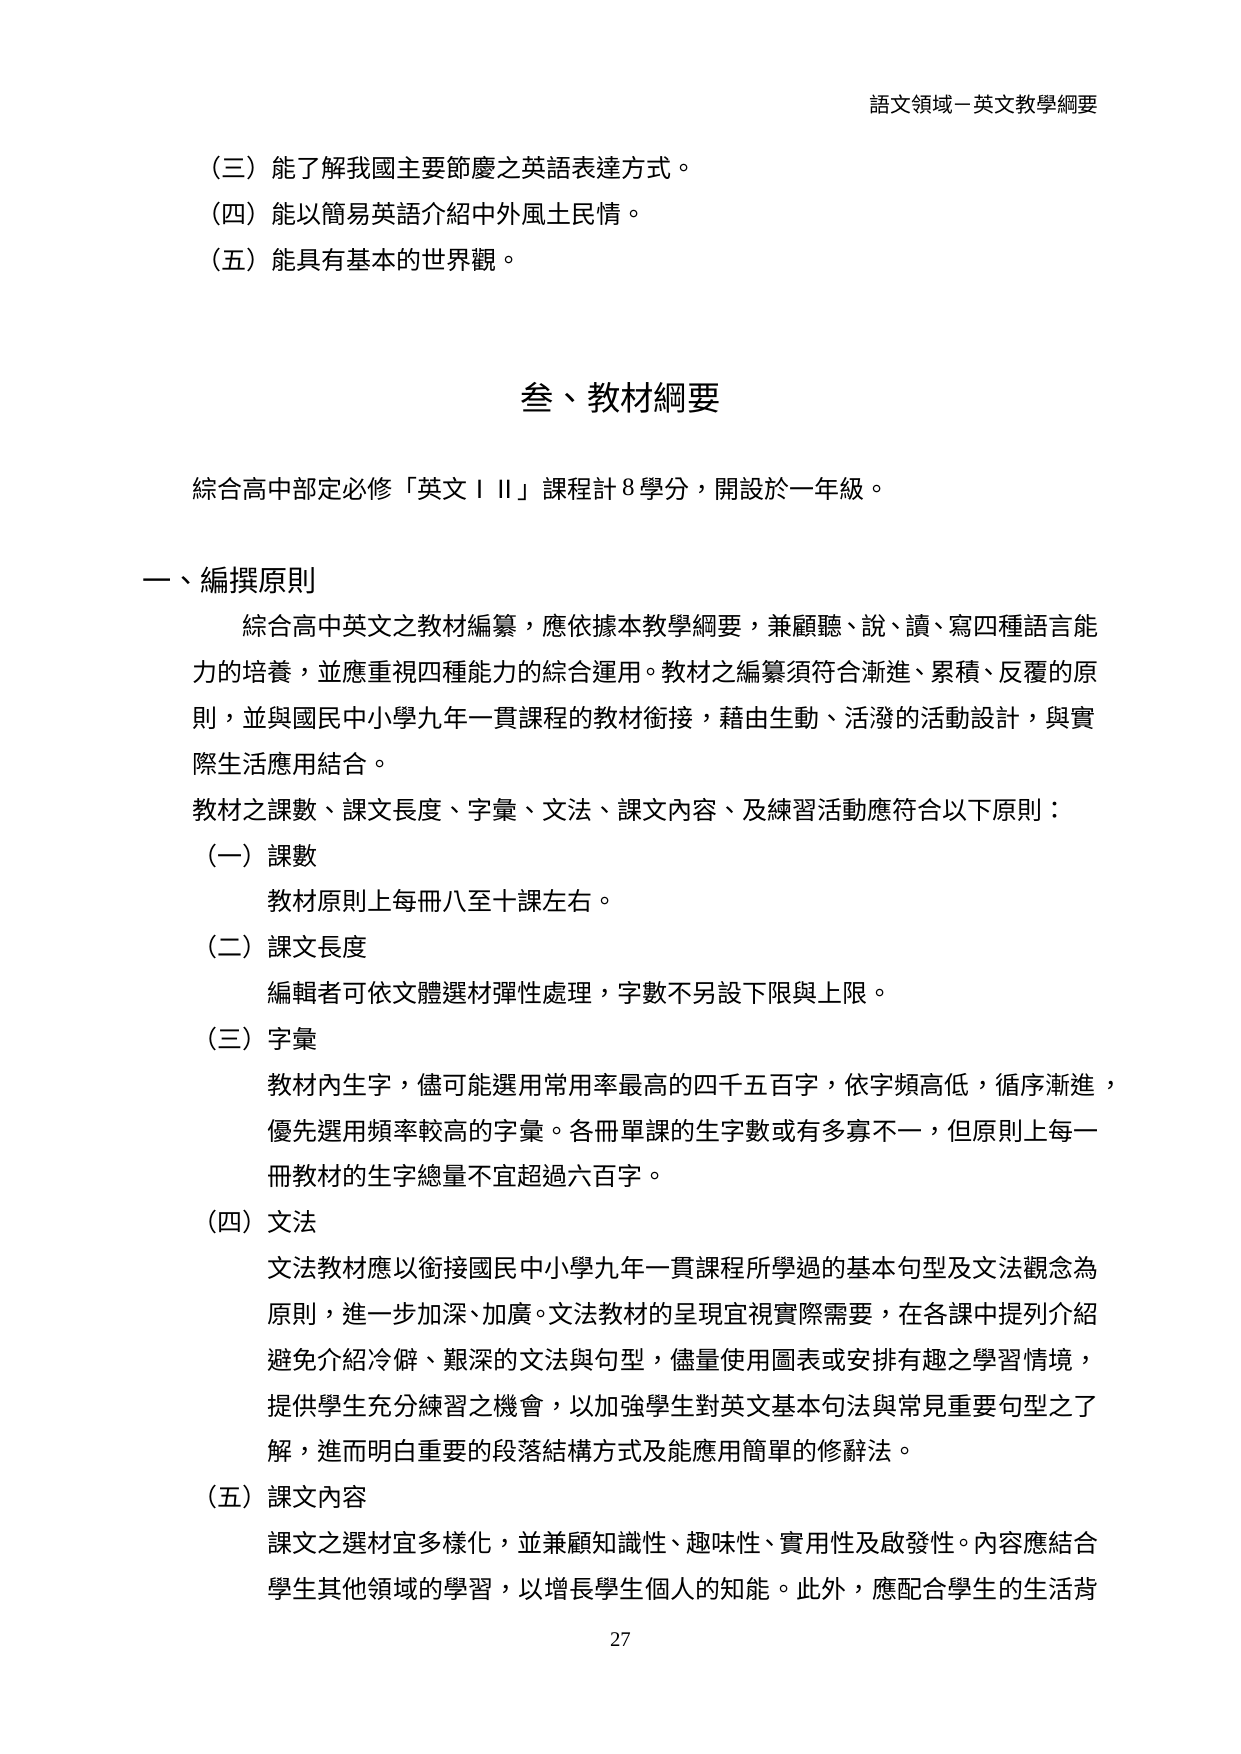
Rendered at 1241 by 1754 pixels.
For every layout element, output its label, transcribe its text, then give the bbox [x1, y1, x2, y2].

text 教材原則上每冊八至十課左右。 [267, 877, 1098, 923]
text （三）字彙 [142, 1014, 1098, 1060]
text 一、編撰原則 [142, 556, 1098, 602]
text 綜合高中部定必修「英文ⅠⅡ」課程計8學分，開設於一年級。 [142, 464, 1098, 510]
text （二）課文長度 [142, 923, 1098, 969]
text 課文之選材宜多樣化，並兼顧知識性、趣味性、實用性及啟發性。內容應結合學生其他領域的學習，以增長學生個人的知能。此外，應配合學生的生活背景與心智發展，納入生命教育、性別平等教育、法治教育、人權教育、環保教育、海洋教育、多元文化、消費者保護教育、生涯規劃等相關議題，以期提升學生的人文素養，深植尊重生命與地球永續發展的觀念。 [267, 1519, 1098, 1610]
text 編輯者可依文體選材彈性處理，字數不另設下限與上限。 [267, 969, 1098, 1014]
text 綜合高中英文之教材編纂，應依據本教學綱要，兼顧聽、說、讀、寫四種語言能力的培養，並應重視四種能力的綜合運用。教材之編纂須符合漸進、累積、反覆的原則，並與國民中小學九年一貫課程的教材銜接，藉由生動、活潑的活動設計，與實際生活應用結合。 [192, 602, 1098, 785]
text 叁、教材綱要 [142, 350, 1098, 442]
text 文法教材應以銜接國民中小學九年一貫課程所學過的基本句型及文法觀念為原則，進一步加深、加廣。文法教材的呈現宜視實際需要，在各課中提列介紹，避免介紹冷僻、艱深的文法與句型，儘量使用圖表或安排有趣之學習情境，提供學生充分練習之機會，以加強學生對英文基本句法與常見重要句型之了解，進而明白重要的段落結構方式及能應用簡單的修辭法。 [267, 1244, 1098, 1473]
text 教材內生字，儘可能選用常用率最高的四千五百字，依字頻高低，循序漸進，優先選用頻率較高的字彙。各冊單課的生字數或有多寡不一，但原則上每一冊教材的生字總量不宜超過六百字。 [267, 1060, 1098, 1198]
text （五）課文內容 [142, 1473, 1098, 1519]
text 教材之課數、課文長度、字彙、文法、課文內容、及練習活動應符合以下原則： [142, 785, 1098, 831]
text （四）能以簡易英語介紹中外風土民情。 [196, 189, 1098, 235]
text （五）能具有基本的世界觀。 [196, 235, 1098, 281]
text （一）課數 [142, 831, 1098, 877]
text （四）文法 [142, 1198, 1098, 1244]
text （三）能了解我國主要節慶之英語表達方式。 [196, 144, 1098, 189]
